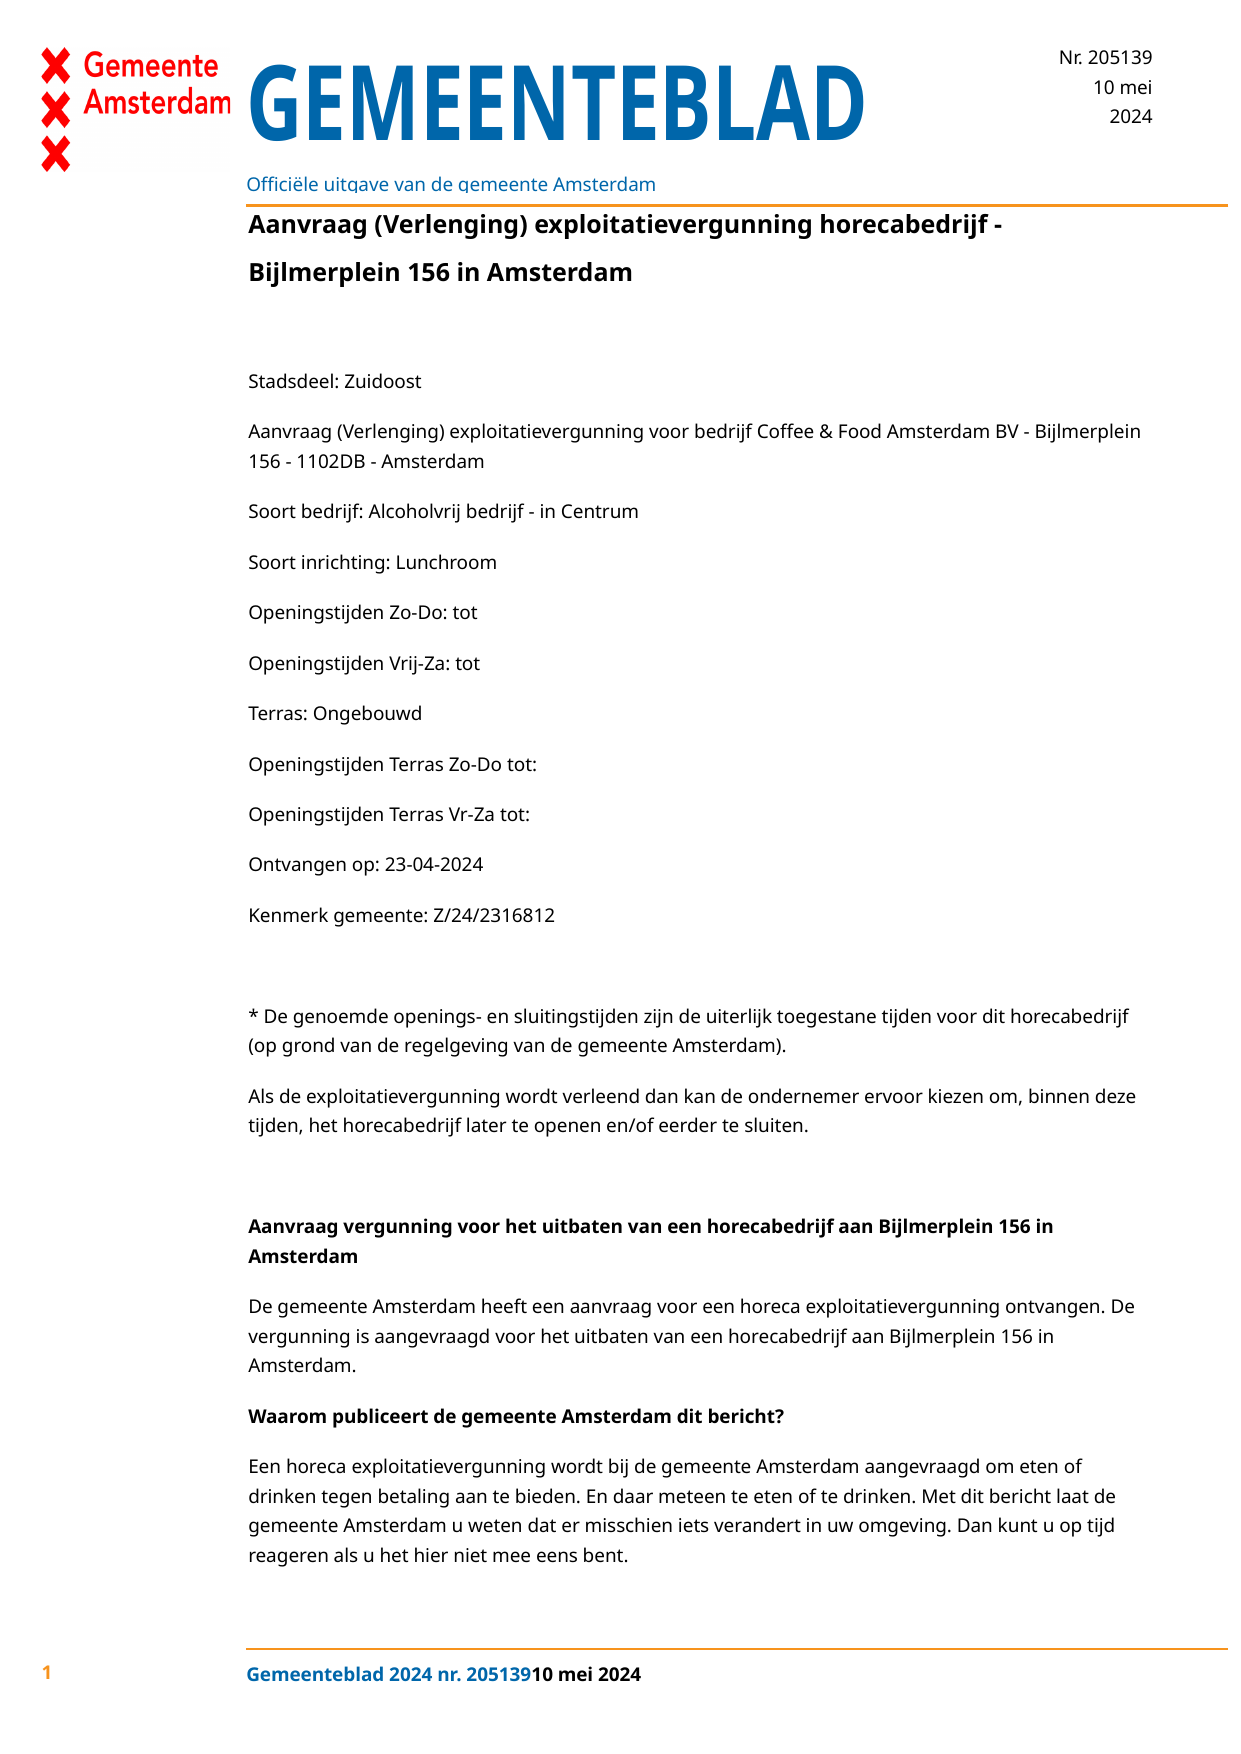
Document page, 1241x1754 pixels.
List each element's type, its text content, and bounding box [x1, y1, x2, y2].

text Aanvraag (Verlenging) exploitatievergunning voor bedrijf Coffee & Food Amsterdam BV - Bijlmerplein 156 - 1102DB - Amsterdam [248, 419, 1152, 474]
text Terras: Ongebouwd [248, 700, 1152, 726]
text Aanvraag (Verlenging) exploitatievergunning horecabedrijf - Bijlmerplein 156 in Amsterdam [248, 207, 1152, 288]
text Openingstijden Zo-Do: tot [248, 599, 1152, 625]
text De gemeente Amsterdam heeft een aanvraag voor een horeca exploitatievergunning ontvangen. De vergunning is aangevraagd voor het uitbaten van een horecabedrijf aan Bijlmerplein 156 in Amsterdam. [248, 1293, 1152, 1378]
text Openingstijden Terras Vr-Za tot: [248, 801, 1152, 827]
text Aanvraag vergunning voor het uitbaten van een horecabedrijf aan Bijlmerplein 156 in Amsterdam [248, 1213, 1152, 1269]
text Ontvangen op: 23-04-2024 [248, 852, 1152, 877]
text Soort inrichting: Lunchroom [248, 549, 1152, 575]
text Kenmerk gemeente: Z/24/2316812 [248, 902, 1152, 928]
text Soort bedrijf: Alcoholvrij bedrijf - in Centrum [248, 499, 1152, 524]
text * De genoemde openings- en sluitingstijden zijn de uiterlijk toegestane tijden voor dit horecabedrijf (op grond van de regelgeving van de gemeente Amsterdam). [248, 1003, 1152, 1058]
text Openingstijden Terras Zo-Do tot: [248, 751, 1152, 777]
text Als de exploitatievergunning wordt verleend dan kan de ondernemer ervoor kiezen om, binnen deze tijden, het horecabedrijf later te openen en/of eerder te sluiten. [248, 1083, 1152, 1138]
text Openingstijden Vrij-Za: tot [248, 650, 1152, 676]
text Waarom publiceert de gemeente Amsterdam dit bericht? [248, 1403, 1152, 1429]
text Stadsdeel: Zuidoost [248, 368, 1152, 394]
text Een horeca exploitatievergunning wordt bij de gemeente Amsterdam aangevraagd om eten of drinken tegen betaling aan te bieden. En daar meteen te eten of te drinken. Met dit bericht laat de gemeente Amsterdam u weten dat er misschien iets verandert in uw omgeving. Dan kunt u op tijd reageren als u het hier niet mee eens bent. [248, 1453, 1152, 1568]
picture [41, 47, 231, 172]
